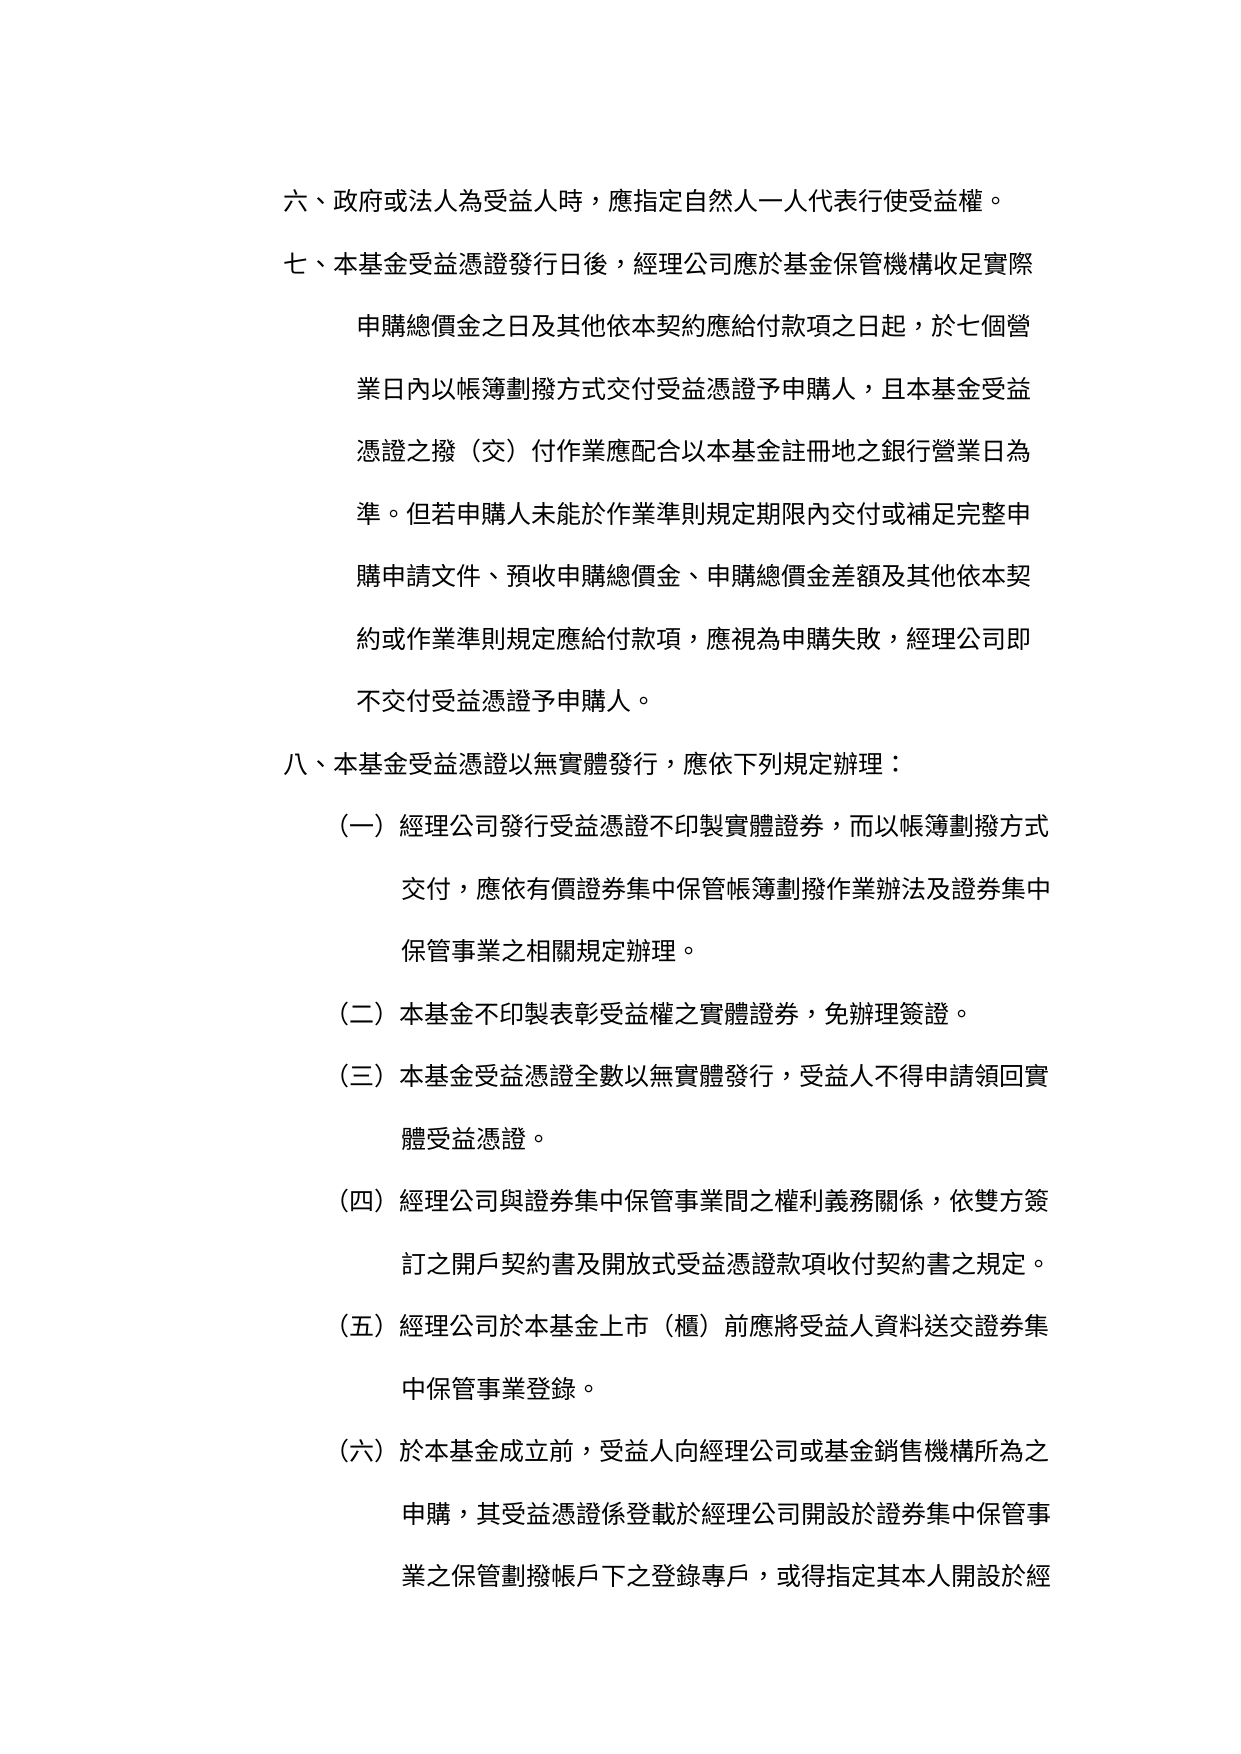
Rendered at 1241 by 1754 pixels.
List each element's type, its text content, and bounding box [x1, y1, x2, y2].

text （四）經理公司與證券集中保管事業間之權利義務關係，依雙方簽訂之開戶契約書及開放式受益憑證款項收付契約書之規定。 [324, 1158, 1053, 1283]
text （二）本基金不印製表彰受益權之實體證券，免辦理簽證。 [324, 971, 1053, 1033]
text （五）經理公司於本基金上市（櫃）前應將受益人資料送交證券集中保管事業登錄。 [324, 1283, 1053, 1408]
text （一）經理公司發行受益憑證不印製實體證券，而以帳簿劃撥方式交付，應依有價證券集中保管帳簿劃撥作業辦法及證券集中保管事業之相關規定辦理。 [324, 783, 1053, 971]
text 七、本基金受益憑證發行日後，經理公司應於基金保管機構收足實際申購總價金之日及其他依本契約應給付款項之日起，於七個營業日內以帳簿劃撥方式交付受益憑證予申購人，且本基金受益憑證之撥（交）付作業應配合以本基金註冊地之銀行營業日為準。但若申購人未能於作業準則規定期限內交付或補足完整申購申請文件、預收申購總價金、申購總價金差額及其他依本契約或作業準則規定應給付款項，應視為申購失敗，經理公司即不交付受益憑證予申購人。 [284, 221, 1053, 721]
text （三）本基金受益憑證全數以無實體發行，受益人不得申請領回實體受益憑證。 [324, 1033, 1053, 1158]
text （六）於本基金成立前，受益人向經理公司或基金銷售機構所為之申購，其受益憑證係登載於經理公司開設於證券集中保管事業之保管劃撥帳戶下之登錄專戶，或得指定其本人開設於經 [324, 1408, 1053, 1596]
text 八、本基金受益憑證以無實體發行，應依下列規定辦理： [284, 721, 1053, 783]
text 六、政府或法人為受益人時，應指定自然人一人代表行使受益權。 [284, 158, 1053, 221]
